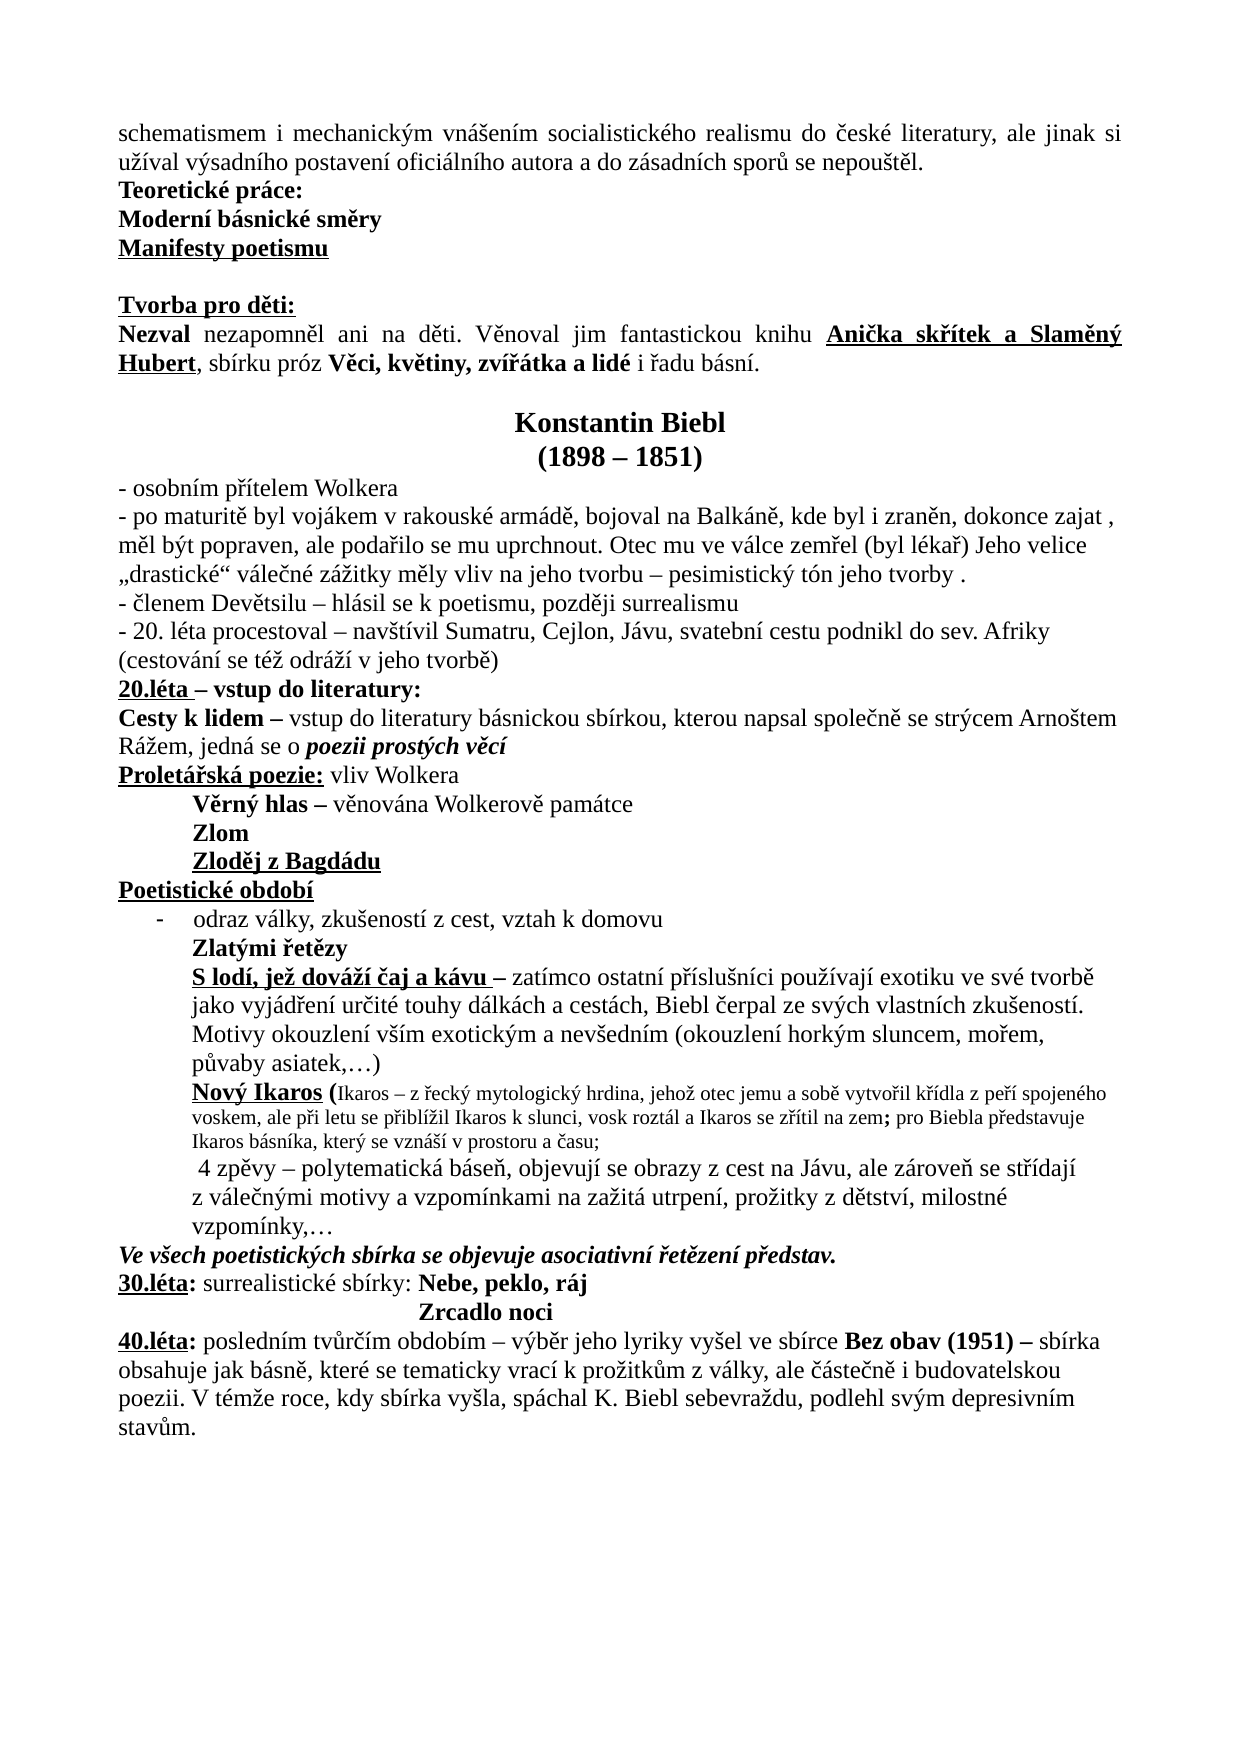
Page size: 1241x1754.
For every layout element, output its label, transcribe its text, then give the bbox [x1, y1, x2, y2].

text Zlatými řetězy [192, 933, 1122, 962]
text Teoretické práce: [118, 176, 1122, 204]
text Věrný hlas – věnována Wolkerově památce [118, 789, 1122, 818]
list odraz války, zkušeností z cest, vztah k domovu [156, 904, 1122, 933]
text Ve všech poetistických sbírka se objevuje asociativní řetězení představ. [118, 1240, 1122, 1268]
text - po maturitě byl vojákem v rakouské armádě, bojoval na Balkáně, kde byl i zraněn, dokonce zajat , měl být popraven, ale podařilo se mu uprchnout. Otec mu ve válce zemřel (byl lékař) Jeho velice „drastické“ válečné zážitky měly vliv na jeho tvorbu – pesimistický tón jeho tvorby . [118, 501, 1122, 588]
text Zrcadlo noci [118, 1297, 1122, 1326]
text Cesty k lidem – vstup do literatury básnickou sbírkou, kterou napsal společně se strýcem Arnoštem Rážem, jedná se o poezii prostých věcí [118, 703, 1122, 760]
text - osobním přítelem Wolkera [118, 473, 1122, 501]
text Tvorba pro děti: [118, 291, 1122, 319]
text (1898 – 1851) [118, 439, 1122, 473]
text Poetistické období [118, 875, 1122, 904]
text Manifesty poetismu [118, 233, 1122, 262]
text schematismem i mechanickým vnášením socialistického realismu do české literatury, ale jinak si užíval výsadního postavení oficiálního autora a do zásadních sporů se nepouštěl. [118, 118, 1122, 176]
text Nezval nezapomněl ani na děti. Věnoval jim fantastickou knihu Anička skřítek a Slaměný Hubert, sbírku próz Věci, květiny, zvířátka a lidé i řadu básní. [118, 319, 1122, 377]
text 30.léta: surrealistické sbírky: Nebe, peklo, ráj [118, 1268, 1122, 1297]
text - 20. léta procestoval – navštívil Sumatru, Cejlon, Jávu, svatební cestu podnikl do sev. Afriky (cestování se též odráží v jeho tvorbě) [118, 616, 1122, 674]
text 40.léta: posledním tvůrčím obdobím – výběr jeho lyriky vyšel ve sbírce Bez obav (1951) – sbírka obsahuje jak básně, které se tematicky vrací k prožitkům z války, ale částečně i budovatelskou poezii. V témže roce, kdy sbírka vyšla, spáchal K. Biebl sebevraždu, podlehl svým depresivním stavům. [118, 1326, 1122, 1441]
text 20.léta – vstup do literatury: [118, 674, 1122, 703]
text 4 zpěvy – polytematická báseň, objevují se obrazy z cest na Jávu, ale zároveň se střídají z válečnými motivy a vzpomínkami na zažitá utrpení, prožitky z dětství, milostné vzpomínky,… [192, 1153, 1122, 1240]
text Moderní básnické směry [118, 204, 1122, 233]
text Konstantin Biebl [118, 406, 1122, 439]
text Proletářská poezie: vliv Wolkera [118, 760, 1122, 789]
text Zlom [118, 818, 1122, 846]
text Nový Ikaros (Ikaros – z řecký mytologický hrdina, jehož otec jemu a sobě vytvořil křídla z peří spojeného voskem, ale při letu se přiblížil Ikaros k slunci, vosk roztál a Ikaros se zřítil na zem; pro Biebla představuje Ikaros básníka, který se vznáší v prostoru a času; [192, 1077, 1122, 1153]
text Zloděj z Bagdádu [118, 846, 1122, 875]
text S lodí, jež dováží čaj a kávu – zatímco ostatní příslušníci používají exotiku ve své tvorbě jako vyjádření určité touhy dálkách a cestách, Biebl čerpal ze svých vlastních zkušeností. Motivy okouzlení vším exotickým a nevšedním (okouzlení horkým sluncem, mořem, půvaby asiatek,…) [192, 962, 1122, 1077]
text - členem Devětsilu – hlásil se k poetismu, později surrealismu [118, 588, 1122, 616]
